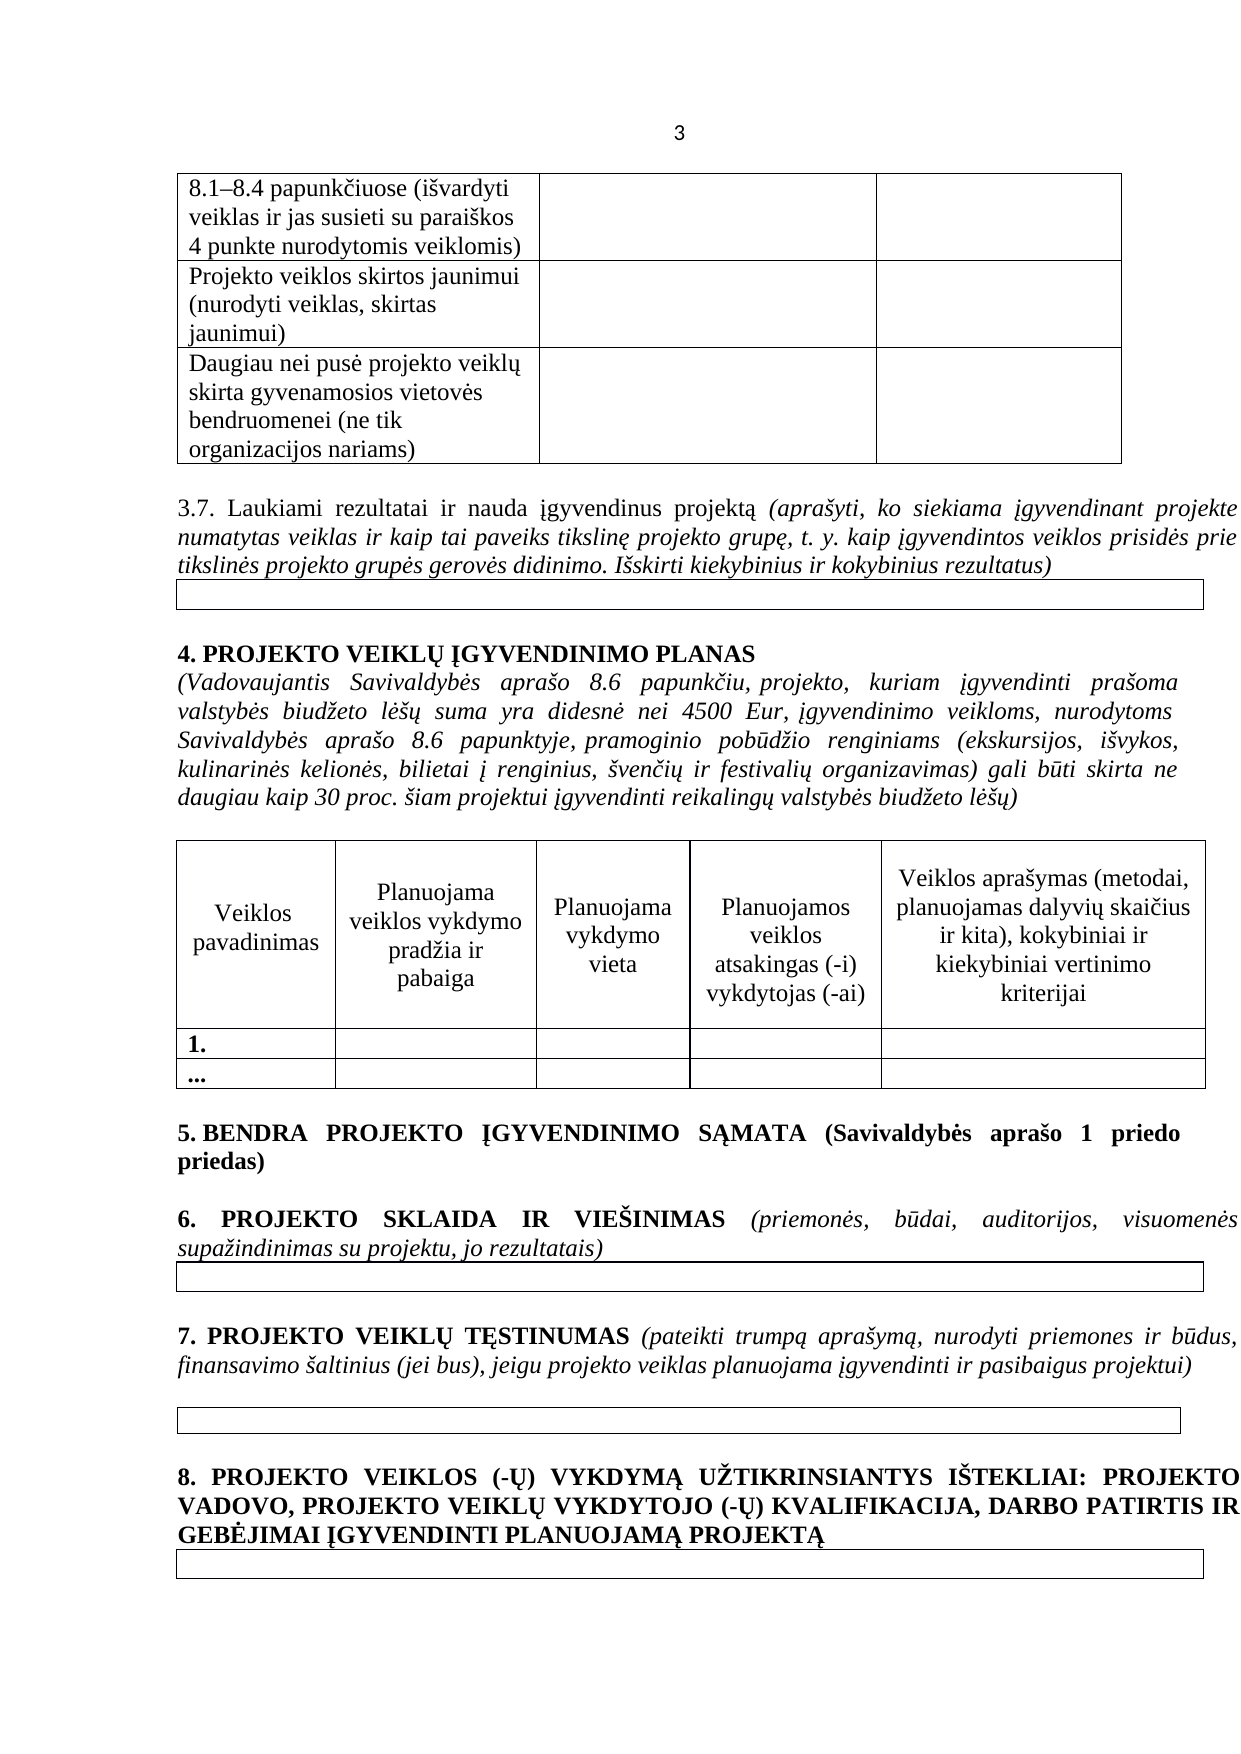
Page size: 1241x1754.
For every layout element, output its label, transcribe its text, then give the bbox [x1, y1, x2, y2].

table_cell [540, 261, 876, 347]
table_cell Daugiau nei pusė projekto veiklų skirta gyvenamosios vietovės bendruomenei (ne tik organizacijos nariams) [178, 348, 539, 463]
table_cell [540, 174, 876, 260]
table_header [177, 1263, 1203, 1291]
text 6. PROJEKTO SKLAIDA IR VIEŠINIMAS (priemonės, būdai, auditorijos, visuomenės supažindinimas su projektu, jo rezultatais) [177, 1204, 1240, 1261]
table_cell [877, 348, 1121, 463]
table_header [178, 1408, 1180, 1432]
table_cell [537, 1059, 689, 1088]
table_cell ... [177, 1059, 335, 1088]
text 3.7. Laukiami rezultatai ir nauda įgyvendinus projektą (aprašyti, ko siekiama įgyvendinant projekte numatytas veiklas ir kaip tai paveiks tikslinę projekto grupę, t. y. kaip įgyvendintos veiklos prisidės prie tikslinės projekto grupės gerovės didinimo. Išskirti kiekybinius ir kokybinius rezultatus) [177, 493, 1240, 579]
table_header [177, 580, 1203, 609]
table_cell 8.1–8.4 papunkčiuose (išvardyti veiklas ir jas susieti su paraiškos 4 punkte nurodytomis veiklomis) [178, 174, 539, 260]
text 4. PROJEKTO VEIKLŲ ĮGYVENDINIMO PLANAS [177, 639, 1181, 667]
table_cell [877, 174, 1121, 260]
text 5. BENDRA PROJEKTO ĮGYVENDINIMO SĄMATA (Savivaldybės aprašo 1 priedo priedas) [177, 1118, 1181, 1175]
table_cell [336, 1059, 536, 1088]
text (Vadovaujantis Savivaldybės aprašo 8.6 papunkčiu, projekto, kuriam įgyvendinti prašoma valstybės biudžeto lėšų suma yra didesnė nei 4500 Eur, įgyvendinimo veikloms, nurodytoms Savivaldybės aprašo 8.6 papunktyje, pramoginio pobūdžio renginiams (ekskursijos, išvykos, kulinarinės kelionės, bilietai į renginius, švenčių ir festivalių organizavimas) gali būti skirta ne daugiau kaip 30 proc. šiam projektui įgyvendinti reikalingų valstybės biudžeto lėšų) [177, 667, 1181, 811]
table_header [177, 1550, 1203, 1578]
table_header Veiklos aprašymas (metodai, planuojamas dalyvių skaičius ir kita), kokybiniai ir kiekybiniai vertinimo kriterijai [882, 841, 1205, 1028]
text 8. PROJEKTO VEIKLOS (-Ų) VYKDYMĄ UŽTIKRINSIANTYS IŠTEKLIAI: PROJEKTO VADOVO, PROJEKTO VEIKLŲ VYKDYTOJO (-Ų) KVALIFIKACIJA, DARBO PATIRTIS IR GEBĖJIMAI ĮGYVENDINTI PLANUOJAMĄ PROJEKTĄ [177, 1462, 1240, 1548]
table_cell [540, 348, 876, 463]
table_cell [691, 1059, 881, 1088]
table_header Planuojamos veiklos atsakingas (-i) vykdytojas (-ai) [691, 841, 881, 1028]
table_cell [882, 1059, 1205, 1088]
table_cell [537, 1029, 689, 1058]
table_cell [691, 1029, 881, 1058]
table_cell 1. [177, 1029, 335, 1058]
text 7. PROJEKTO VEIKLŲ TĘSTINUMAS (pateikti trumpą aprašymą, nurodyti priemones ir būdus, finansavimo šaltinius (jei bus), jeigu projekto veiklas planuojama įgyvendinti ir pasibaigus projektui) [177, 1321, 1240, 1378]
table_cell [336, 1029, 536, 1058]
table_header Veiklos pavadinimas [177, 841, 335, 1028]
table_header Planuojama veiklos vykdymo pradžia ir pabaiga [336, 841, 536, 1028]
table_cell Projekto veiklos skirtos jaunimui (nurodyti veiklas, skirtas jaunimui) [178, 261, 539, 347]
table_header Planuojama vykdymo vieta [537, 841, 689, 1028]
table_cell [877, 261, 1121, 347]
table_cell [882, 1029, 1205, 1058]
